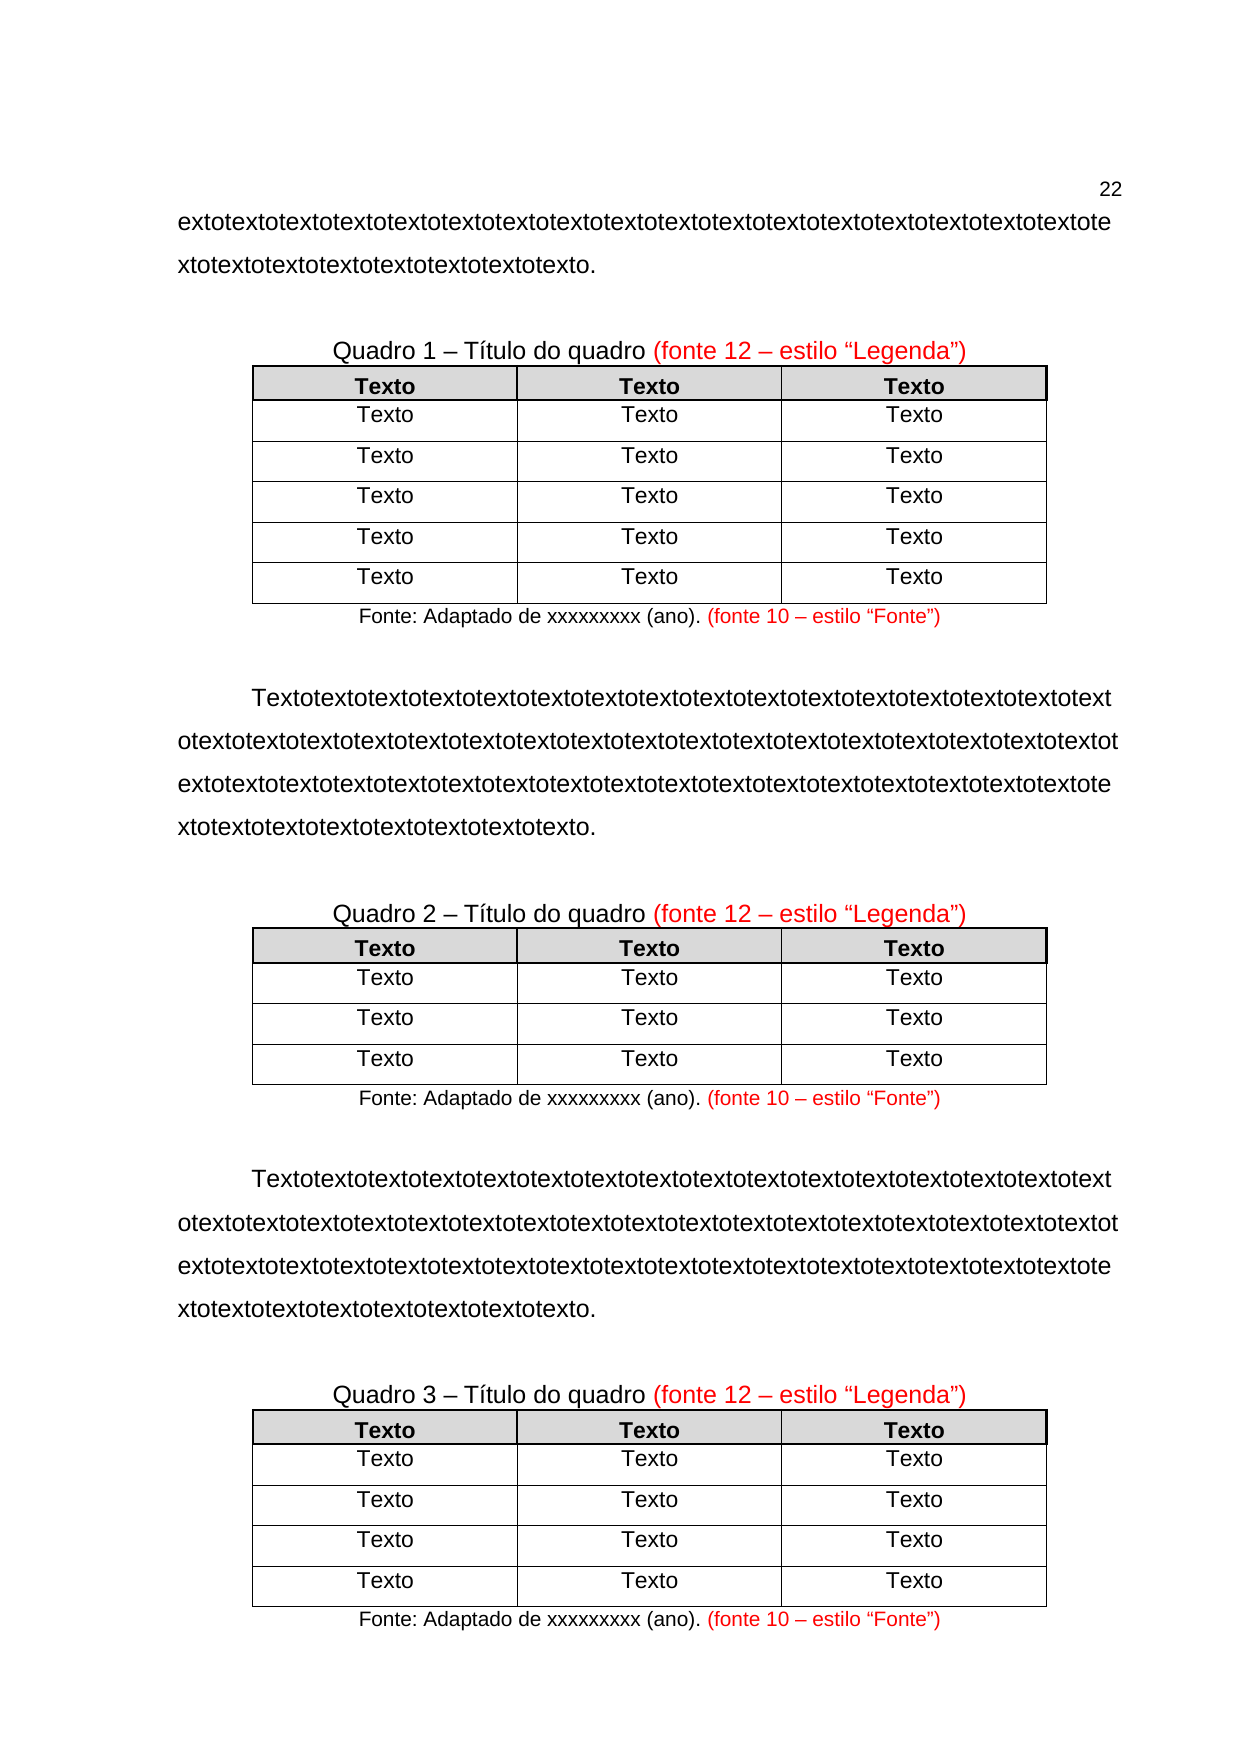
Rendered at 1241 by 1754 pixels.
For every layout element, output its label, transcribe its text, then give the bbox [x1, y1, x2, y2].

text Quadro 1 – Título do quadro (fonte 12 – estilo “Legenda”) [177, 336, 1122, 365]
table_cell Texto [253, 964, 517, 1003]
table_cell Texto [253, 1004, 517, 1044]
table_header Texto [782, 367, 1045, 399]
table_header Texto [518, 929, 781, 962]
table_cell Texto [518, 1004, 781, 1044]
table_cell Texto [253, 442, 517, 481]
table_cell Texto [782, 563, 1046, 603]
table_cell Texto [782, 1526, 1046, 1566]
table_cell Texto [518, 1045, 781, 1084]
text Fonte: Adaptado de xxxxxxxxx (ano). (fonte 10 – estilo “Fonte”) [177, 604, 1122, 628]
table_cell Texto [253, 523, 517, 562]
table_cell Texto [782, 964, 1046, 1003]
table_cell Texto [253, 1045, 517, 1084]
table_header Texto [254, 1411, 516, 1443]
text extotextotextotextotextotextotextotextotextotextotextotextotextotextotextotextotextotextotextotextotextotextotextotextotexto. [177, 207, 1122, 278]
table_cell Texto [518, 964, 781, 1003]
table_cell Texto [782, 1004, 1046, 1044]
text Fonte: Adaptado de xxxxxxxxx (ano). (fonte 10 – estilo “Fonte”) [177, 1607, 1122, 1631]
table_cell Texto [253, 482, 517, 522]
table_header Texto [782, 1411, 1045, 1443]
table_cell Texto [782, 1567, 1046, 1606]
table_cell Texto [253, 401, 517, 441]
table_cell Texto [782, 442, 1046, 481]
table_cell Texto [782, 1445, 1046, 1485]
table_cell Texto [518, 523, 781, 562]
table_header Texto [254, 929, 516, 962]
table_cell Texto [253, 563, 517, 603]
table_cell Texto [782, 1045, 1046, 1084]
table_cell Texto [253, 1526, 517, 1566]
table_cell Texto [782, 401, 1046, 441]
table_cell Texto [518, 482, 781, 522]
table_cell Texto [518, 1445, 781, 1485]
table_header Texto [518, 367, 781, 399]
text Textotextotextotextotextotextotextotextotextotextotextotextotextotextotextotextotextotextotextotextotextotextotextotextotextotextotextotextotextotextotextotextotextotextotextotextotextotextotextotextotextotextotextotextotextotextotextotextotextotextotextotextotextotextotextotextotextotexto. [177, 1164, 1122, 1322]
table_header Texto [782, 929, 1045, 962]
table_cell Texto [253, 1567, 517, 1606]
table_cell Texto [782, 482, 1046, 522]
table_cell Texto [518, 563, 781, 603]
table_cell Texto [518, 1567, 781, 1606]
table_header Texto [518, 1411, 781, 1443]
table_cell Texto [253, 1486, 517, 1525]
text Quadro 2 – Título do quadro (fonte 12 – estilo “Legenda”) [177, 898, 1122, 927]
table_cell Texto [518, 1486, 781, 1525]
text Textotextotextotextotextotextotextotextotextotextotextotextotextotextotextotextotextotextotextotextotextotextotextotextotextotextotextotextotextotextotextotextotextotextotextotextotextotextotextotextotextotextotextotextotextotextotextotextotextotextotextotextotextotextotextotextotextotexto. [177, 683, 1122, 841]
table_cell Texto [782, 523, 1046, 562]
text Quadro 3 – Título do quadro (fonte 12 – estilo “Legenda”) [177, 1380, 1122, 1409]
table_cell Texto [253, 1445, 517, 1485]
table_cell Texto [518, 1526, 781, 1566]
table_header Texto [254, 367, 516, 399]
table_cell Texto [518, 401, 781, 441]
table_cell Texto [782, 1486, 1046, 1525]
text Fonte: Adaptado de xxxxxxxxx (ano). (fonte 10 – estilo “Fonte”) [177, 1085, 1122, 1109]
table_cell Texto [518, 442, 781, 481]
